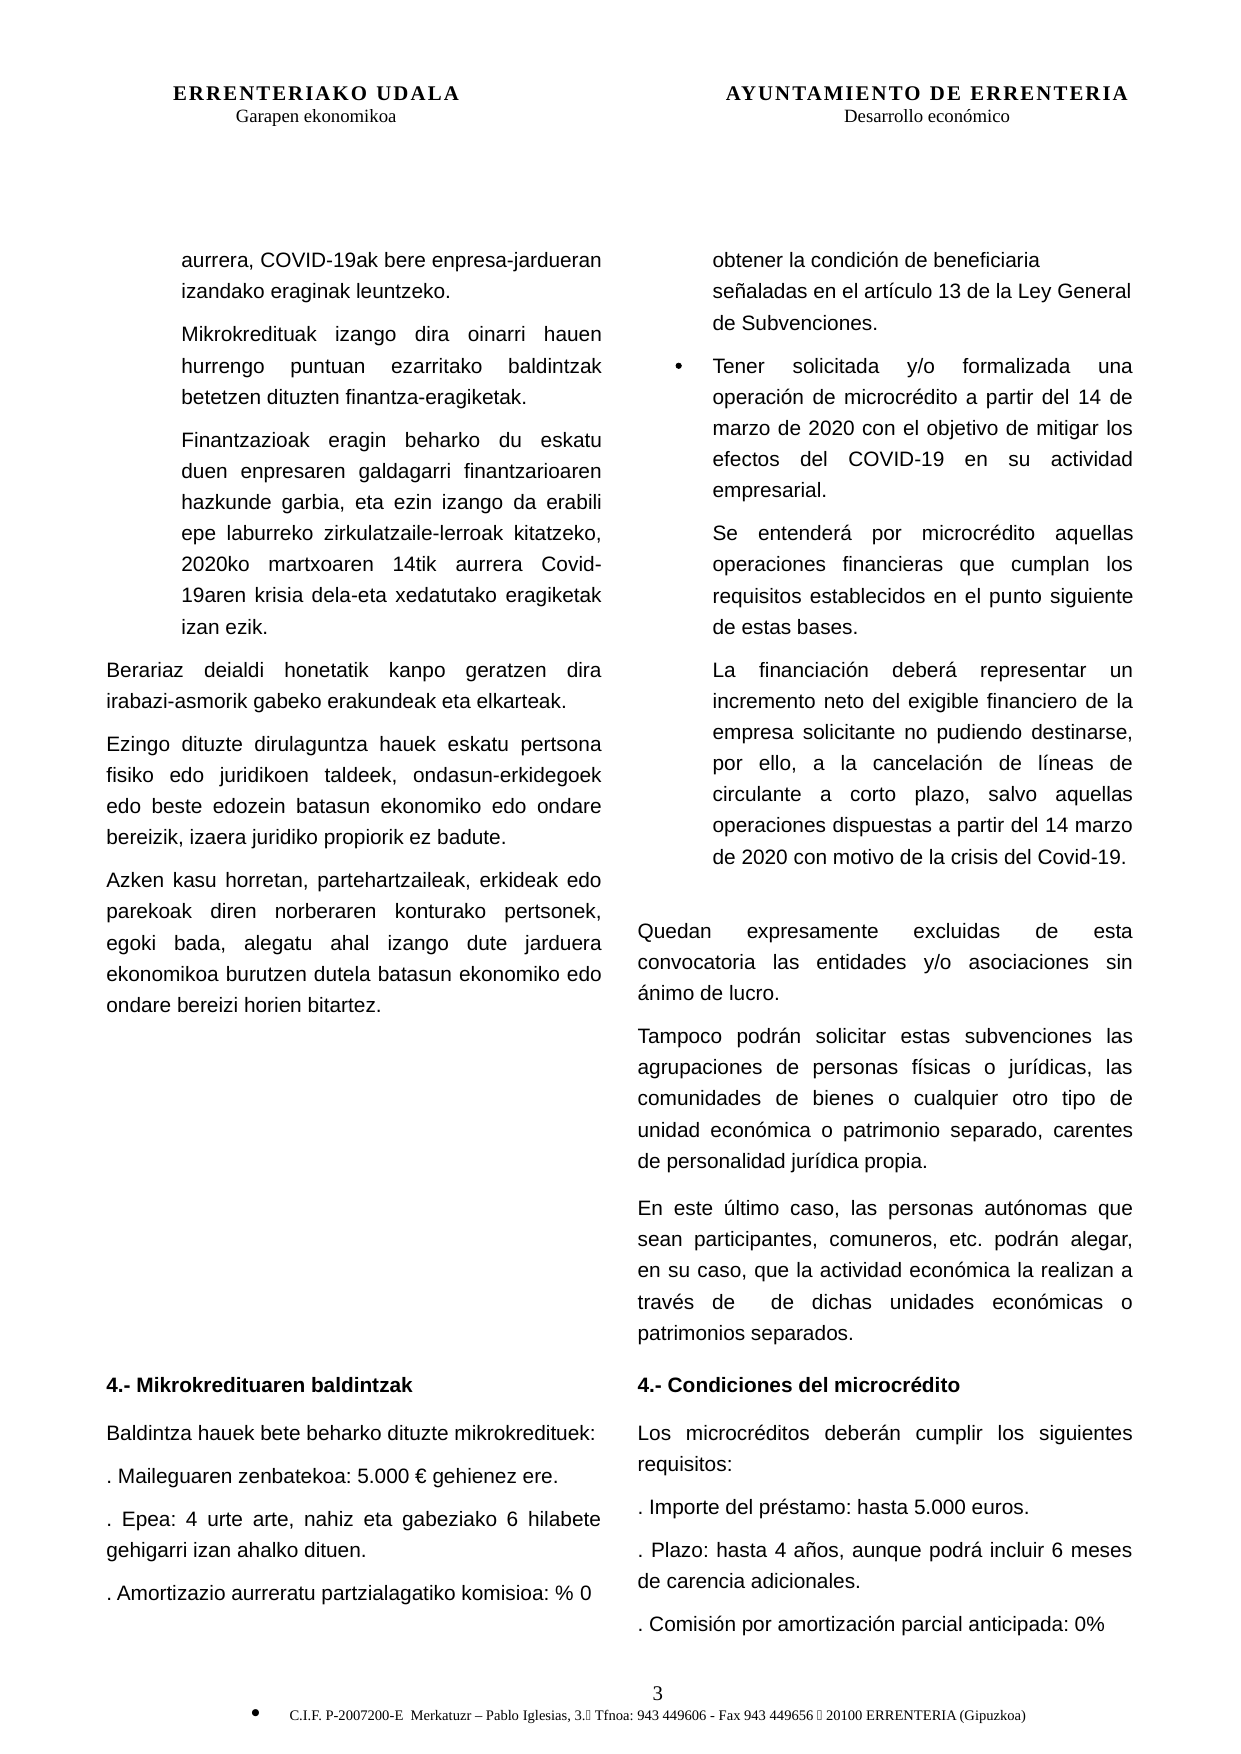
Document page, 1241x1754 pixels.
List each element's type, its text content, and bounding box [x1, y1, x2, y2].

table_cell aurrera, COVID-19ak bere enpresa-jardueran izandako eraginak leuntzeko. Mikrokredituak izango dira oinarri hauen hurrengo puntuan ezarritako baldintzak betetzen dituzten finantza-eragiketak. Finantzazioak eragin beharko du eskatu duen enpresaren galdagarri finantzarioaren hazkunde garbia, eta ezin izango da erabili epe laburreko zirkulatzaile-lerroak kitatzeko, 2020ko martxoaren 14tik aurrera Covid-19aren krisia dela-eta xedatutako eragiketak izan ezik. Berariaz deialdi honetatik kanpo geratzen dira irabazi-asmorik gabeko erakundeak eta elkarteak. Ezingo dituzte dirulaguntza hauek eskatu pertsona fisiko edo juridikoen taldeek, ondasun-erkidegoek edo beste edozein batasun ekonomiko edo ondare bereizik, izaera juridiko propiorik ez badute. Azken kasu horretan, partehartzaileak, erkideak edo parekoak diren norberaren konturako pertsonek, egoki bada, alegatu ahal izango dute jarduera ekonomikoa burutzen dutela batasun ekonomiko edo ondare bereizi horien bitartez. [89, 236, 620, 1361]
table_cell Baldintza hauek bete beharko dituzte mikrokredituek: . Maileguaren zenbatekoa: 5.000 € gehienez ere. . Epea: 4 urte arte, nahiz eta gabeziako 6 hilabete gehigarri izan ahalko dituen. . Amortizazio aurreratu partzialagatiko komisioa: % 0 [89, 1409, 620, 1648]
table_cell 4.- Mikrokredituaren baldintzak [89, 1361, 620, 1409]
table_cell Los microcréditos deberán cumplir los siguientes requisitos: . Importe del préstamo: hasta 5.000 euros. . Plazo: hasta 4 años, aunque podrá incluir 6 meses de carencia adicionales. . Comisión por amortización parcial anticipada: 0% [620, 1409, 1151, 1648]
table_cell 4.- Condiciones del microcrédito [620, 1361, 1151, 1409]
table_cell obtener la condición de beneficiaria señaladas en el artículo 13 de la Ley General de Subvenciones. Tener solicitada y/o formalizada una operación de microcrédito a partir del 14 de marzo de 2020 con el objetivo de mitigar los efectos del COVID-19 en su actividad empresarial. Se entenderá por microcrédito aquellas operaciones financieras que cumplan los requisitos establecidos en el punto siguiente de estas bases. La financiación deberá representar un incremento neto del exigible financiero de la empresa solicitante no pudiendo destinarse, por ello, a la cancelación de líneas de circulante a corto plazo, salvo aquellas operaciones dispuestas a partir del 14 marzo de 2020 con motivo de la crisis del Covid-19. Quedan expresamente excluidas de esta convocatoria las entidades y/o asociaciones sin ánimo de lucro. Tampoco podrán solicitar estas subvenciones las agrupaciones de personas físicas o jurídicas, las comunidades de bienes o cualquier otro tipo de unidad económica o patrimonio separado, carentes de personalidad jurídica propia. En este último caso, las personas autónomas que sean participantes, comuneros, etc. podrán alegar, en su caso, que la actividad económica la realizan a través de de dichas unidades económicas o patrimonios separados. [620, 236, 1151, 1361]
